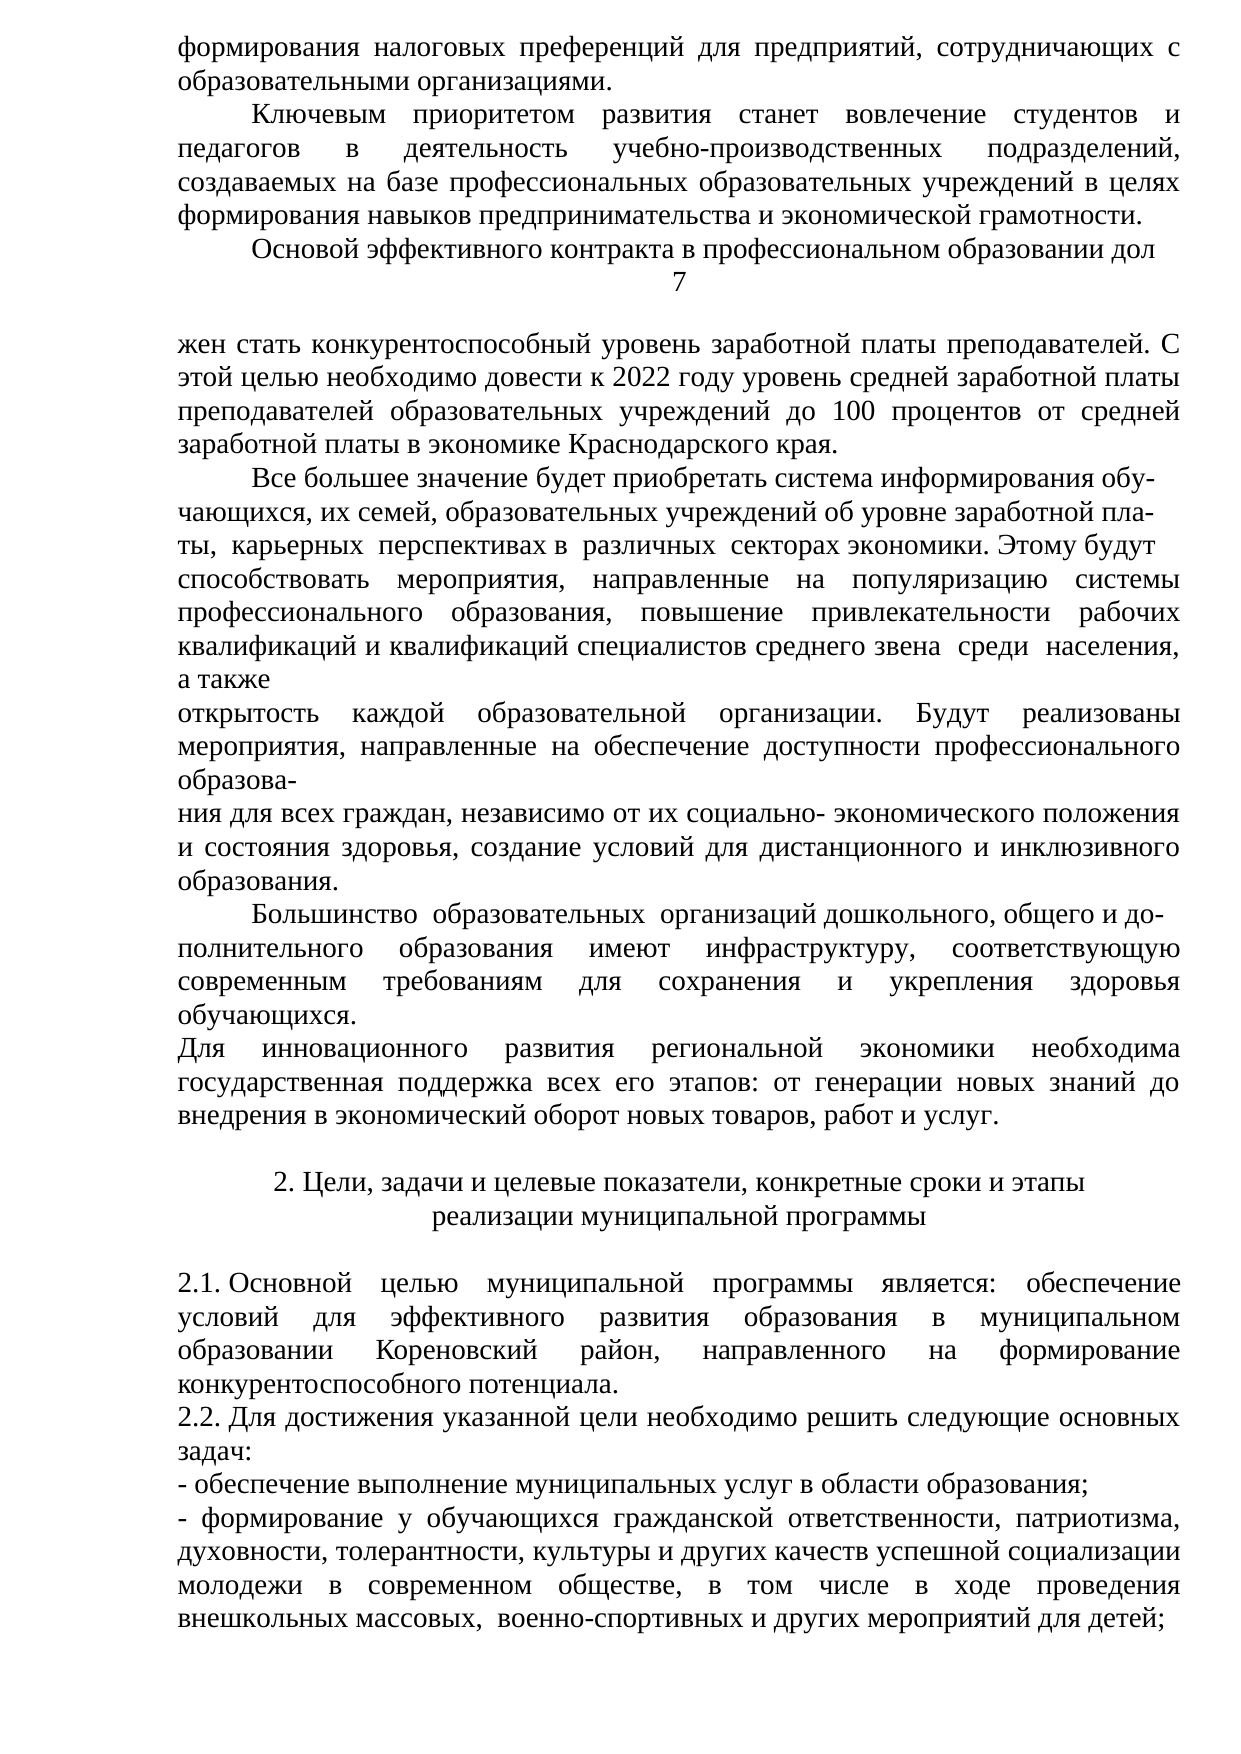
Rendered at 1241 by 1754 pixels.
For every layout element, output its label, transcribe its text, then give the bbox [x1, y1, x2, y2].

text ты, карьерных перспективах в различных секторах экономики. Этому будут [177, 527, 1181, 561]
text жен стать конкурентоспособный уровень заработной платы преподавателей. С этой целью необходимо довести к 2022 году уровень средней заработной платы преподавателей образовательных учреждений до 100 процентов от средней заработной платы в экономике Краснодарского края. [177, 326, 1181, 460]
text 2.2. Для достижения указанной цели необходимо решить следующие основных задач: [177, 1399, 1181, 1466]
text полнительного образования имеют инфраструктуру, соответствующую современным требованиям для сохранения и укрепления здоровья обучающихся. [177, 930, 1181, 1030]
text 7 [177, 264, 1181, 298]
text - обеспечение выполнение муниципальных услуг в области образования; [177, 1466, 1181, 1500]
text формирования налоговых преференций для предприятий, сотрудничающих с образовательными организациями. [177, 29, 1181, 97]
text открытость каждой образовательной организации. Будут реализованы мероприятия, направленные на обеспечение доступности профессионального образова- [177, 695, 1181, 796]
text Основой эффективного контракта в профессиональном образовании дол [177, 231, 1181, 264]
text ния для всех граждан, независимо от их социально- экономического положения и состояния здоровья, создание условий для дистанционного и инклюзивного образования. [177, 796, 1181, 896]
text способствовать мероприятия, направленные на популяризацию системы профессионального образования, повышение привлекательности рабочих квалификаций и квалификаций специалистов среднего звена среди населения, а также [177, 561, 1181, 695]
text Все большее значение будет приобретать система информирования обу- [177, 460, 1181, 494]
text чающихся, их семей, образовательных учреждений об уровне заработной пла- [177, 494, 1181, 527]
text Ключевым приоритетом развития станет вовлечение студентов и педагогов в деятельность учебно-производственных подразделений, создаваемых на базе профессиональных образовательных учреждений в целях формирования навыков предпринимательства и экономической грамотности. [177, 97, 1181, 231]
text 2. Цели, задачи и целевые показатели, конкретные сроки и этапы [177, 1164, 1181, 1198]
text Для инновационного развития региональной экономики необходима государственная поддержка всех его этапов: от генерации новых знаний до внедрения в экономический оборот новых товаров, работ и услуг. [177, 1030, 1181, 1131]
text реализации муниципальной программы [177, 1198, 1181, 1232]
text - формирование у обучающихся гражданской ответственности, патриотизма, духовности, толерантности, культуры и других качеств успешной социализации молодежи в современном обществе, в том числе в ходе проведения внешкольных массовых, военно-спортивных и других мероприятий для детей; [177, 1500, 1181, 1634]
text Большинство образовательных организаций дошкольного, общего и до- [177, 896, 1181, 930]
text 2.1. Основной целью муниципальной программы является: обеспечение условий для эффективного развития образования в муниципальном образовании Кореновский район, направленного на формирование конкурентоспособного потенциала. [177, 1265, 1181, 1399]
